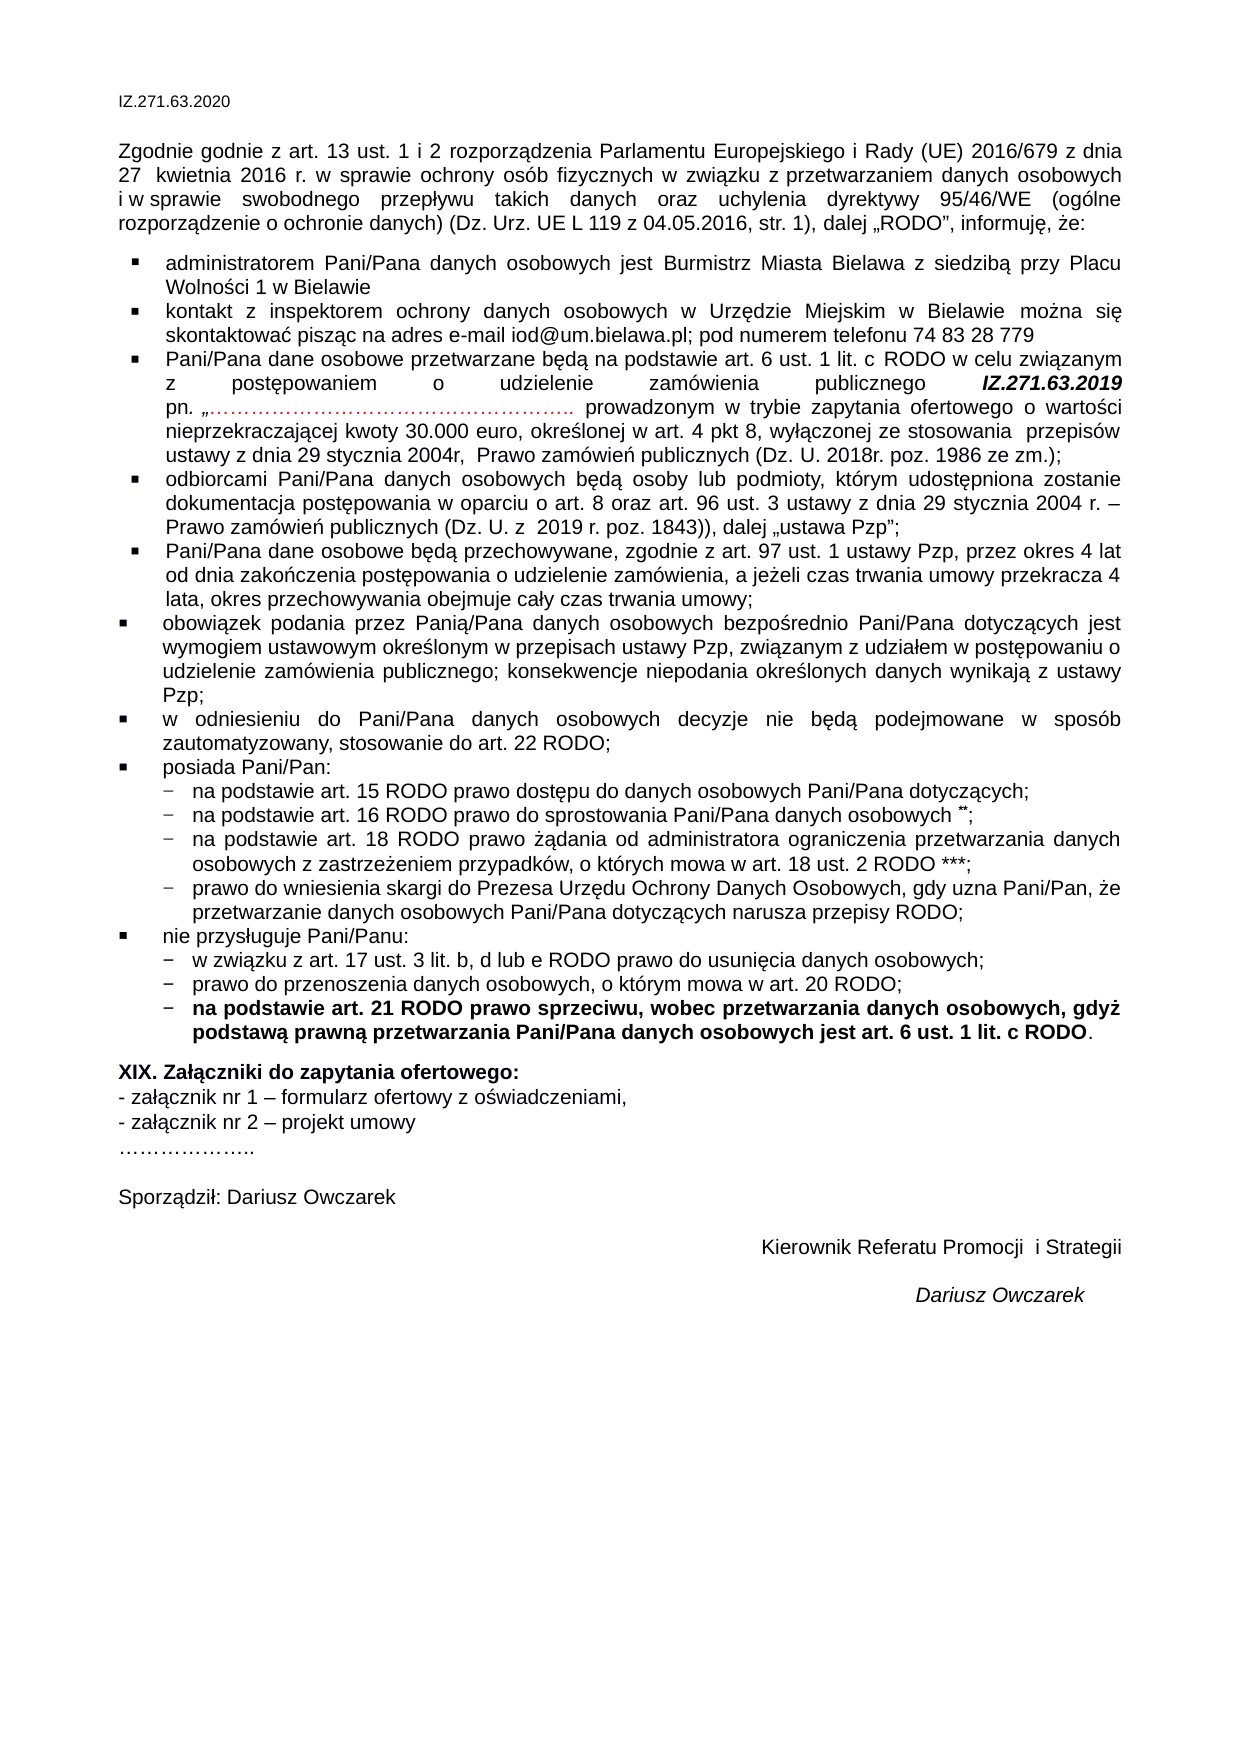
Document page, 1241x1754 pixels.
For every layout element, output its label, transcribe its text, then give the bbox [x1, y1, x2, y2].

text Sporządził: Dariusz Owczarek [118, 1185, 1122, 1210]
list na podstawie art. 21 RODO prawo sprzeciwu, wobec przetwarzania danych osobowych, gdyż podstawą prawną przetwarzania Pani/Pana danych osobowych jest art. 6 ust. 1 lit. c RODO. [162, 996, 1122, 1044]
text Dariusz Owczarek [118, 1283, 1122, 1307]
list na podstawie art. 15 RODO prawo dostępu do danych osobowych Pani/Pana dotyczących; [162, 779, 1122, 803]
list nie przysługuje Pani/Panu: [118, 923, 1122, 948]
text ……………….. [118, 1135, 1122, 1160]
list posiada Pani/Pan: [118, 755, 1122, 779]
list odbiorcami Pani/Pana danych osobowych będą osoby lub podmioty, którym udostępniona zostanie dokumentacja postępowania w oparciu o art. 8 oraz art. 96 ust. 3 ustawy z dnia 29 stycznia 2004 r. – Prawo zamówień publicznych (Dz. U. z 2019 r. poz. 1843)), dalej „ustawa Pzp”; [130, 467, 1122, 539]
list na podstawie art. 16 RODO prawo do sprostowania Pani/Pana danych osobowych **; [162, 803, 1122, 827]
list administratorem Pani/Pana danych osobowych jest Burmistrz Miasta Bielawa z siedzibą przy Placu Wolności 1 w Bielawie [130, 251, 1122, 299]
text - załącznik nr 2 – projekt umowy [118, 1110, 1122, 1135]
list prawo do przenoszenia danych osobowych, o którym mowa w art. 20 RODO; [162, 972, 1122, 996]
text Kierownik Referatu Promocji i Strategii [118, 1235, 1122, 1259]
list obowiązek podania przez Panią/Pana danych osobowych bezpośrednio Pani/Pana dotyczących jest wymogiem ustawowym określonym w przepisach ustawy Pzp, związanym z udziałem w postępowaniu o udzielenie zamówienia publicznego; konsekwencje niepodania określonych danych wynikają z ustawy Pzp; [118, 611, 1122, 707]
list Pani/Pana dane osobowe będą przechowywane, zgodnie z art. 97 ust. 1 ustawy Pzp, przez okres 4 lat od dnia zakończenia postępowania o udzielenie zamówienia, a jeżeli czas trwania umowy przekracza 4 lata, okres przechowywania obejmuje cały czas trwania umowy; [130, 539, 1122, 611]
list kontakt z inspektorem ochrony danych osobowych w Urzędzie Miejskim w Bielawie można się skontaktować pisząc na adres e-mail iod@um.bielawa.pl; pod numerem telefonu 74 83 28 779 [130, 299, 1122, 347]
list Pani/Pana dane osobowe przetwarzane będą na podstawie art. 6 ust. 1 lit. c RODO w celu związanym z postępowaniem o udzielenie zamówienia publicznego IZ.271.63.2019 pn. „…………………………………………….. prowadzonym w trybie zapytania ofertowego o wartości nieprzekraczającej kwoty 30.000 euro, określonej w art. 4 pkt 8, wyłączonej ze stosowania przepisów ustawy z dnia 29 stycznia 2004r, Prawo zamówień publicznych (Dz. U. 2018r. poz. 1986 ze zm.); [130, 347, 1122, 467]
list na podstawie art. 18 RODO prawo żądania od administratora ograniczenia przetwarzania danych osobowych z zastrzeżeniem przypadków, o których mowa w art. 18 ust. 2 RODO ***; [162, 827, 1122, 875]
text XIX. Załączniki do zapytania ofertowego: [118, 1060, 1122, 1085]
text Zgodnie godnie z art. 13 ust. 1 i 2 rozporządzenia Parlamentu Europejskiego i Rady (UE) 2016/679 z dnia 27 kwietnia 2016 r. w sprawie ochrony osób fizycznych w związku z przetwarzaniem danych osobowych i w sprawie swobodnego przepływu takich danych oraz uchylenia dyrektywy 95/46/WE (ogólne rozporządzenie o ochronie danych) (Dz. Urz. UE L 119 z 04.05.2016, str. 1), dalej „RODO”, informuję, że: [118, 139, 1122, 235]
text - załącznik nr 1 – formularz ofertowy z oświadczeniami, [118, 1085, 1122, 1110]
list w odniesieniu do Pani/Pana danych osobowych decyzje nie będą podejmowane w sposób zautomatyzowany, stosowanie do art. 22 RODO; [118, 707, 1122, 755]
list w związku z art. 17 ust. 3 lit. b, d lub e RODO prawo do usunięcia danych osobowych; [162, 948, 1122, 972]
list prawo do wniesienia skargi do Prezesa Urzędu Ochrony Danych Osobowych, gdy uzna Pani/Pan, że przetwarzanie danych osobowych Pani/Pana dotyczących narusza przepisy RODO; [162, 875, 1122, 923]
